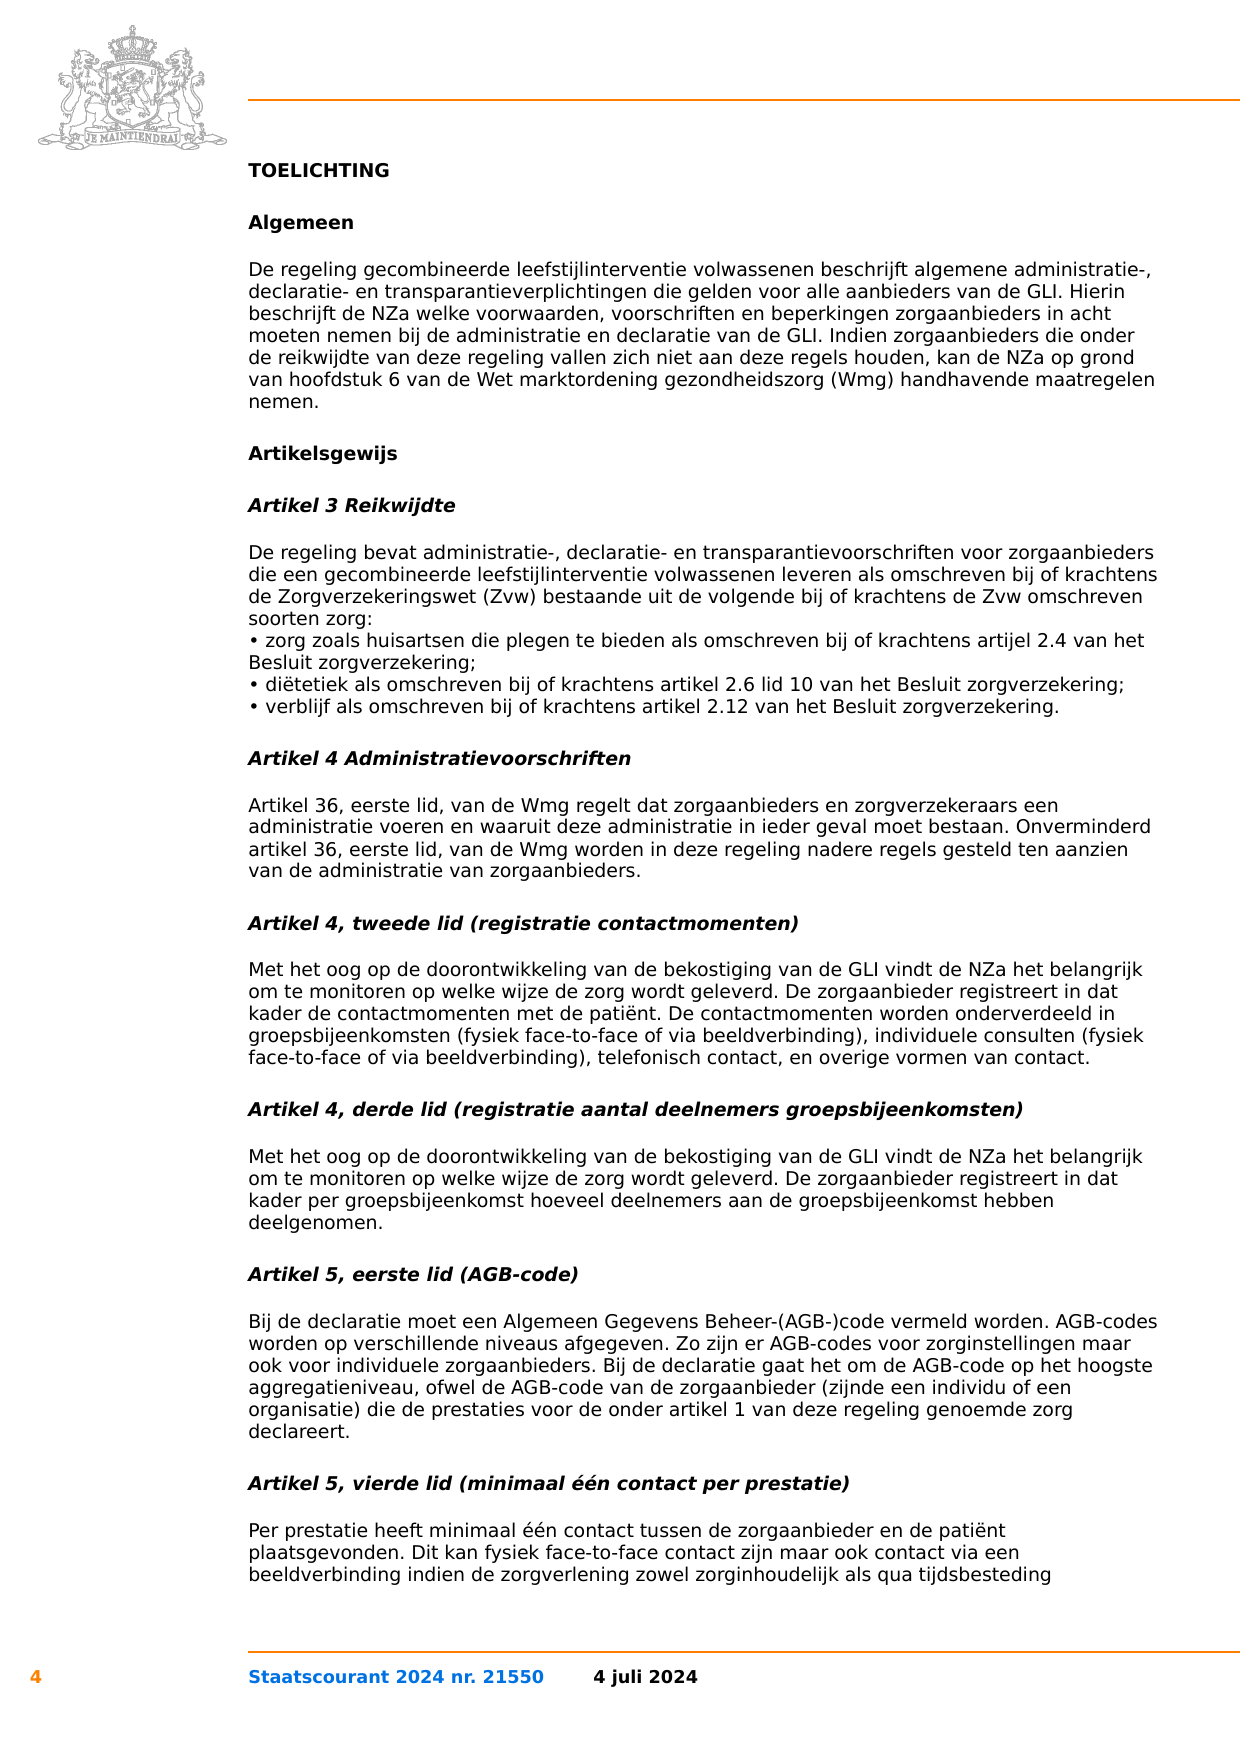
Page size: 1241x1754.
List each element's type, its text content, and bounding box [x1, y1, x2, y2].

text De regeling bevat administratie-, declaratie- en transparantievoorschriften voor zorgaanbieders die een gecombineerde leefstijlinterventie volwassenen leveren als omschreven bij of krachtens de Zorgverzekeringswet (Zvw) bestaande uit de volgende bij of krachtens de Zvw omschreven soorten zorg: [248, 542, 1163, 629]
subtitle Artikelsgewijs [248, 443, 1163, 465]
text • zorg zoals huisartsen die plegen te bieden als omschreven bij of krachtens artijel 2.4 van het Besluit zorgverzekering; [248, 629, 1163, 673]
text • diëtetiek als omschreven bij of krachtens artikel 2.6 lid 10 van het Besluit zorgverzekering; [248, 673, 1163, 696]
text Met het oog op de doorontwikkeling van de bekostiging van de GLI vindt de NZa het belangrijk om te monitoren op welke wijze de zorg wordt geleverd. De zorgaanbieder registreert in dat kader per groepsbijeenkomst hoeveel deelnemers aan de groepsbijeenkomst hebben deelgenomen. [248, 1146, 1163, 1234]
subtitle Artikel 5, vierde lid (minimaal één contact per prestatie) [248, 1473, 1163, 1495]
text Per prestatie heeft minimaal één contact tussen de zorgaanbieder en de patiënt plaatsgevonden. Dit kan fysiek face-to-face contact zijn maar ook contact via een beeldverbinding indien de zorgverlening zowel zorginhoudelijk als qua tijdsbesteding [248, 1520, 1163, 1586]
picture [38, 25, 227, 150]
subtitle TOELICHTING [248, 160, 1163, 182]
subtitle Artikel 5, eerste lid (AGB-code) [248, 1264, 1163, 1286]
text De regeling gecombineerde leefstijlinterventie volwassenen beschrijft algemene administratie-, declaratie- en transparantieverplichtingen die gelden voor alle aanbieders van de GLI. Hierin beschrijft de NZa welke voorwaarden, voorschriften en beperkingen zorgaanbieders in acht moeten nemen bij de administratie en declaratie van de GLI. Indien zorgaanbieders die onder de reikwijdte van deze regeling vallen zich niet aan deze regels houden, kan de NZa op grond van hoofdstuk 6 van de Wet marktordening gezondheidszorg (Wmg) handhavende maatregelen nemen. [248, 259, 1163, 413]
subtitle Algemeen [248, 212, 1163, 234]
text Bij de declaratie moet een Algemeen Gegevens Beheer-(AGB-)code vermeld worden. AGB-codes worden op verschillende niveaus afgegeven. Zo zijn er AGB-codes voor zorginstellingen maar ook voor individuele zorgaanbieders. Bij de declaratie gaat het om de AGB-code op het hoogste aggregatieniveau, ofwel de AGB-code van de zorgaanbieder (zijnde een individu of een organisatie) die de prestaties voor de onder artikel 1 van deze regeling genoemde zorg declareert. [248, 1311, 1163, 1443]
text • verblijf als omschreven bij of krachtens artikel 2.12 van het Besluit zorgverzekering. [248, 696, 1163, 717]
subtitle Artikel 4, derde lid (registratie aantal deelnemers groepsbijeenkomsten) [248, 1099, 1163, 1121]
subtitle Artikel 4, tweede lid (registratie contactmomenten) [248, 912, 1163, 934]
text Artikel 36, eerste lid, van de Wmg regelt dat zorgaanbieders en zorgverzekeraars een administratie voeren en waaruit deze administratie in ieder geval moet bestaan. Onverminderd artikel 36, eerste lid, van de Wmg worden in deze regeling nadere regels gesteld ten aanzien van de administratie van zorgaanbieders. [248, 794, 1163, 882]
subtitle Artikel 4 Administratievoorschriften [248, 747, 1163, 769]
text Met het oog op de doorontwikkeling van de bekostiging van de GLI vindt de NZa het belangrijk om te monitoren op welke wijze de zorg wordt geleverd. De zorgaanbieder registreert in dat kader de contactmomenten met de patiënt. De contactmomenten worden onderverdeeld in groepsbijeenkomsten (fysiek face-to-face of via beeldverbinding), individuele consulten (fysiek face-to-face of via beeldverbinding), telefonisch contact, en overige vormen van contact. [248, 959, 1163, 1069]
subtitle Artikel 3 Reikwijdte [248, 495, 1163, 517]
